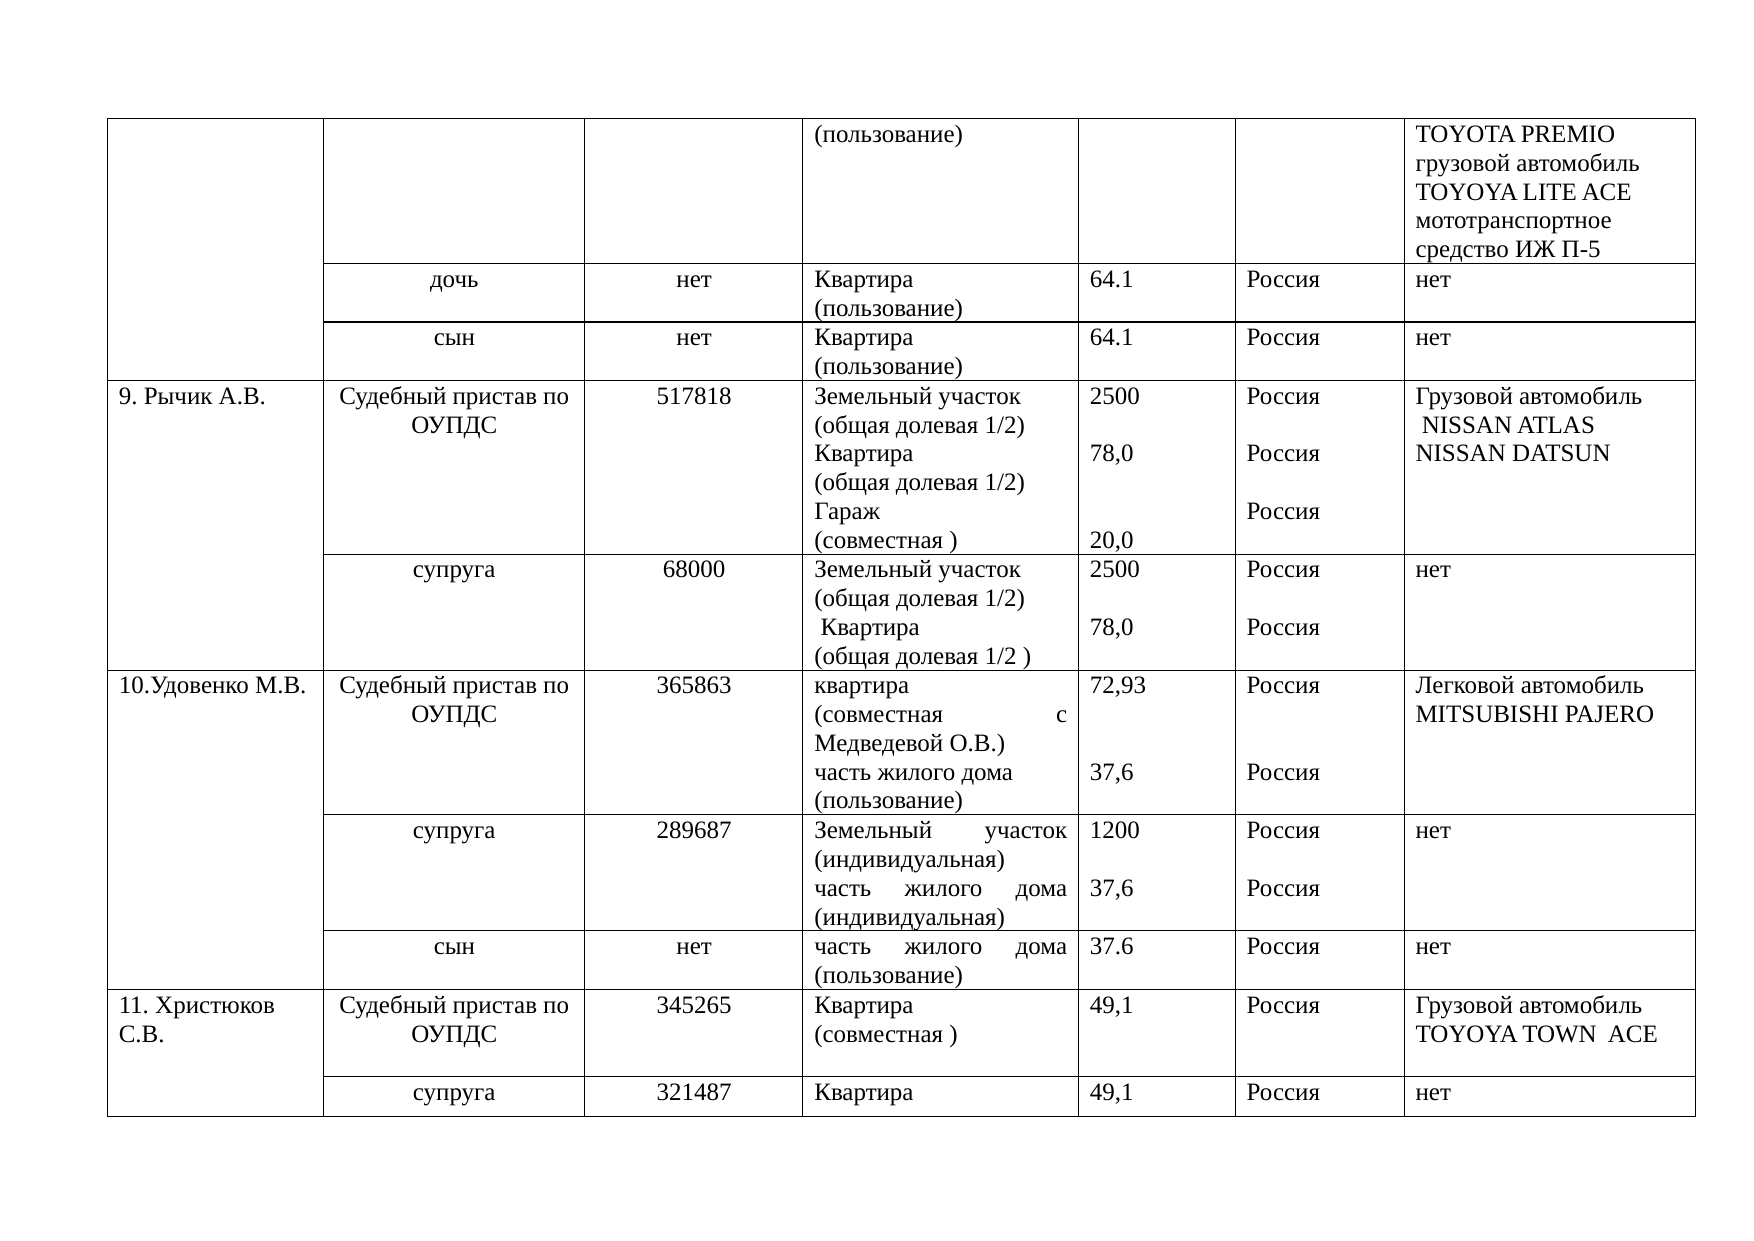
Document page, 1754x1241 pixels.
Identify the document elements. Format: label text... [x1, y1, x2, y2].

table_cell нет [585, 931, 802, 989]
table_cell Россия Россия [1236, 671, 1404, 814]
table_cell Грузовой автомобиль TOYOYA TOWN ACE [1405, 990, 1695, 1076]
table_cell нет [585, 264, 802, 321]
table_cell [1236, 119, 1404, 263]
table_cell супруга [324, 815, 584, 930]
table_cell 49,1 [1079, 1077, 1235, 1116]
table_cell 10.Удовенко М.В. [108, 671, 323, 989]
table_cell нет [1405, 323, 1695, 380]
table_cell Легковой автомобиль MITSUBISHI PAJERO [1405, 671, 1695, 814]
table_cell нет [1405, 555, 1695, 669]
table_cell Россия Россия [1236, 815, 1404, 930]
table_cell 345265 [585, 990, 802, 1076]
table_cell 2500 78,0 20,0 [1079, 381, 1235, 553]
table_cell нет [1405, 1077, 1695, 1116]
table_cell 11. Христюков С.В. [108, 990, 323, 1116]
table_cell нет [1405, 931, 1695, 989]
table_cell 37,6 [1079, 931, 1235, 989]
table_cell 72,93 37,6 [1079, 671, 1235, 814]
table_cell часть жилого дома (пользование) [803, 931, 1078, 989]
table_cell Судебный пристав по ОУПДС [324, 671, 584, 814]
table_cell 9. Рычик А.В. [108, 381, 323, 669]
table_cell Судебный пристав по ОУПДС [324, 381, 584, 553]
table_cell 64,1 [1079, 323, 1235, 380]
table_cell нет [1405, 815, 1695, 930]
table_cell нет [1405, 264, 1695, 321]
table_cell Грузовой автомобиль NISSAN ATLAS NISSAN DATSUN [1405, 381, 1695, 553]
table_cell [324, 119, 584, 263]
table_cell Россия [1236, 264, 1404, 321]
table_cell Россия [1236, 931, 1404, 989]
table_cell TOYOTA PREMIO грузовой автомобиль TOYOYA LITE ACE мототранспортное средство ИЖ П-5 [1405, 119, 1695, 263]
table_cell нет [585, 323, 802, 380]
table_cell дочь [324, 264, 584, 321]
table_cell Россия Россия Россия [1236, 381, 1404, 553]
table_cell сын [324, 931, 584, 989]
table_cell Квартира (совместная ) [803, 990, 1078, 1076]
table_cell сын [324, 323, 584, 380]
table_cell [108, 119, 323, 380]
table_cell квартира (совместная с Медведевой О.В.) часть жилого дома (пользование) [803, 671, 1078, 814]
table_cell 289687 [585, 815, 802, 930]
table_cell 321487 [585, 1077, 802, 1116]
table_cell Квартира (пользование) [803, 264, 1078, 321]
table_cell Квартира [803, 1077, 1078, 1116]
table_cell Земельный участок (общая долевая 1/2) Квартира (общая долевая 1/2 ) [803, 555, 1078, 669]
table_cell 68000 [585, 555, 802, 669]
table_cell Россия [1236, 1077, 1404, 1116]
table_cell 64,1 [1079, 264, 1235, 321]
table_cell Судебный пристав по ОУПДС [324, 990, 584, 1076]
table_cell супруга [324, 1077, 584, 1116]
table_cell Россия [1236, 990, 1404, 1076]
table_cell Россия [1236, 323, 1404, 380]
table_cell 49,1 [1079, 990, 1235, 1076]
table_cell Россия Россия [1236, 555, 1404, 669]
table_cell (пользование) [803, 119, 1078, 263]
table_cell 517818 [585, 381, 802, 553]
table_cell 1200 37,6 [1079, 815, 1235, 930]
table_cell Квартира (пользование) [803, 323, 1078, 380]
table_cell [585, 119, 802, 263]
table_cell 2500 78,0 [1079, 555, 1235, 669]
table_cell Земельный участок (индивидуальная) часть жилого дома (индивидуальная) [803, 815, 1078, 930]
table_cell 365863 [585, 671, 802, 814]
table_cell 64,1 [1079, 119, 1235, 263]
table_cell Земельный участок (общая долевая 1/2) Квартира (общая долевая 1/2) Гараж (совместная ) [803, 381, 1078, 553]
table_cell супруга [324, 555, 584, 669]
